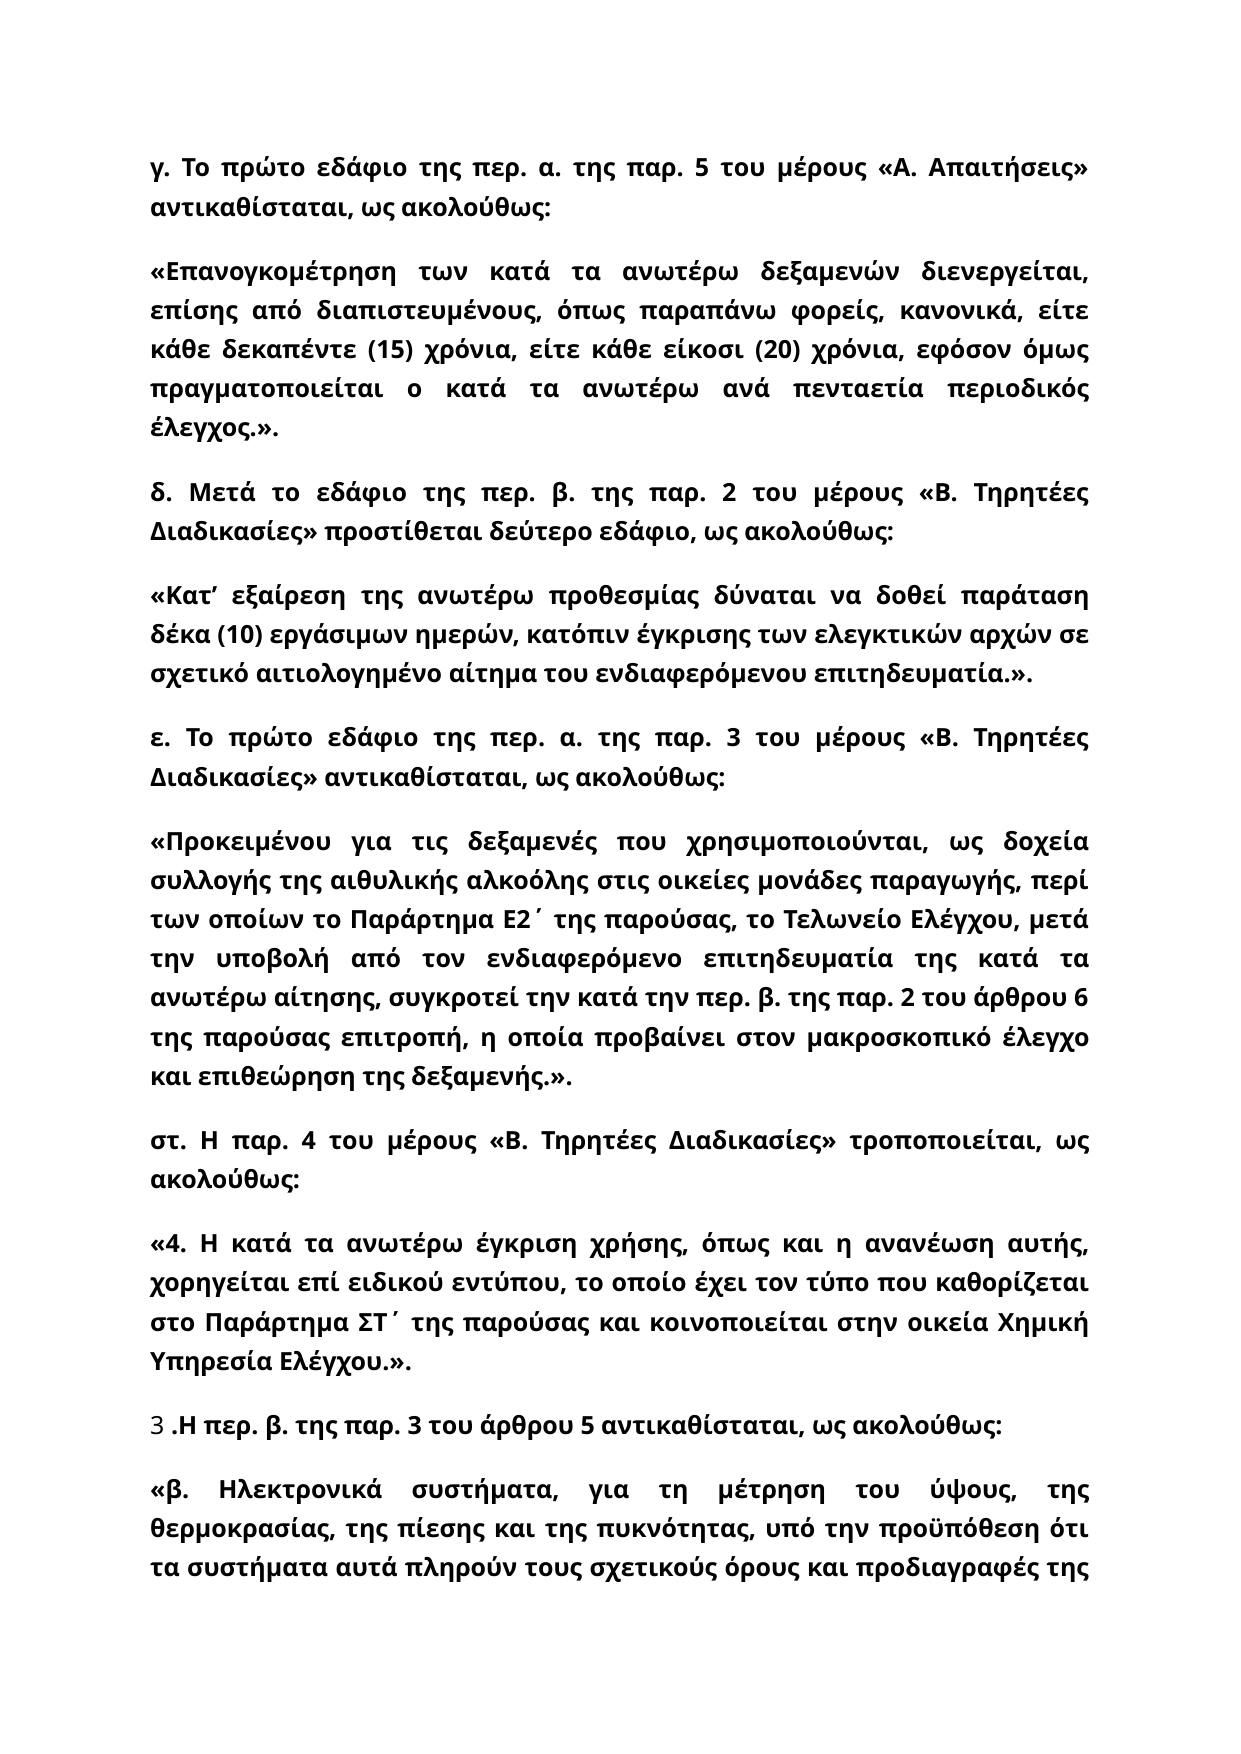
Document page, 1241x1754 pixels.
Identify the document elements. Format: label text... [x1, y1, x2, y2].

text «Προκειμένου για τις δεξαμενές που χρησιμοποιούνται, ως δοχεία συλλογής της αιθυλικής αλκοόλης στις οικείες μονάδες παραγωγής, περί των οποίων το Παράρτημα Ε2΄ της παρούσας, το Τελωνείο Ελέγχου, μετά την υποβολή από τον ενδιαφερόμενο επιτηδευματία της κατά τα ανωτέρω αίτησης, συγκροτεί την κατά την περ. β. της παρ. 2 του άρθρου 6 της παρούσας επιτροπή, η οποία προβαίνει στον μακροσκοπικό έλεγχο και επιθεώρηση της δεξαμενής.». [150, 823, 1090, 1092]
text γ. Το πρώτο εδάφιο της περ. α. της παρ. 5 του μέρους «Α. Απαιτήσεις» αντικαθίσταται, ως ακολούθως: [150, 150, 1090, 223]
text «Επανογκομέτρηση των κατά τα ανωτέρω δεξαμενών διενεργείται, επίσης από διαπιστευμένους, όπως παραπάνω φορείς, κανονικά, είτε κάθε δεκαπέντε (15) χρόνια, είτε κάθε είκοσι (20) χρόνια, εφόσον όμως πραγματοποιείται ο κατά τα ανωτέρω ανά πενταετία περιοδικός έλεγχος.». [150, 253, 1090, 444]
text «β. Ηλεκτρονικά συστήματα, για τη μέτρηση του ύψους, της θερμοκρασίας, της πίεσης και της πυκνότητας, υπό την προϋπόθεση ότι τα συστήματα αυτά πληρούν τους σχετικούς όρους και προδιαγραφές της [150, 1472, 1090, 1584]
text δ. Μετά το εδάφιο της περ. β. της παρ. 2 του μέρους «Β. Τηρητέες Διαδικασίες» προστίθεται δεύτερο εδάφιο, ως ακολούθως: [150, 474, 1090, 547]
text «Κατ’ εξαίρεση της ανωτέρω προθεσμίας δύναται να δοθεί παράταση δέκα (10) εργάσιμων ημερών, κατόπιν έγκρισης των ελεγκτικών αρχών σε σχετικό αιτιολογημένο αίτημα του ενδιαφερόμενου επιτηδευματία.». [150, 577, 1090, 690]
text ε. Το πρώτο εδάφιο της περ. α. της παρ. 3 του μέρους «Β. Τηρητέες Διαδικασίες» αντικαθίσταται, ως ακολούθως: [150, 720, 1090, 793]
text «4. Η κατά τα ανωτέρω έγκριση χρήσης, όπως και η ανανέωση αυτής, χορηγείται επί ειδικού εντύπου, το οποίο έχει τον τύπο που καθορίζεται στο Παράρτημα ΣΤ΄ της παρούσας και κοινοποιείται στην οικεία Χημική Υπηρεσία Ελέγχου.». [150, 1226, 1090, 1377]
text στ. Η παρ. 4 του μέρους «Β. Τηρητέες Διαδικασίες» τροποποιείται, ως ακολούθως: [150, 1122, 1090, 1196]
text 3 .Η περ. β. της παρ. 3 του άρθρου 5 αντικαθίσταται, ως ακολούθως: [150, 1407, 1090, 1442]
